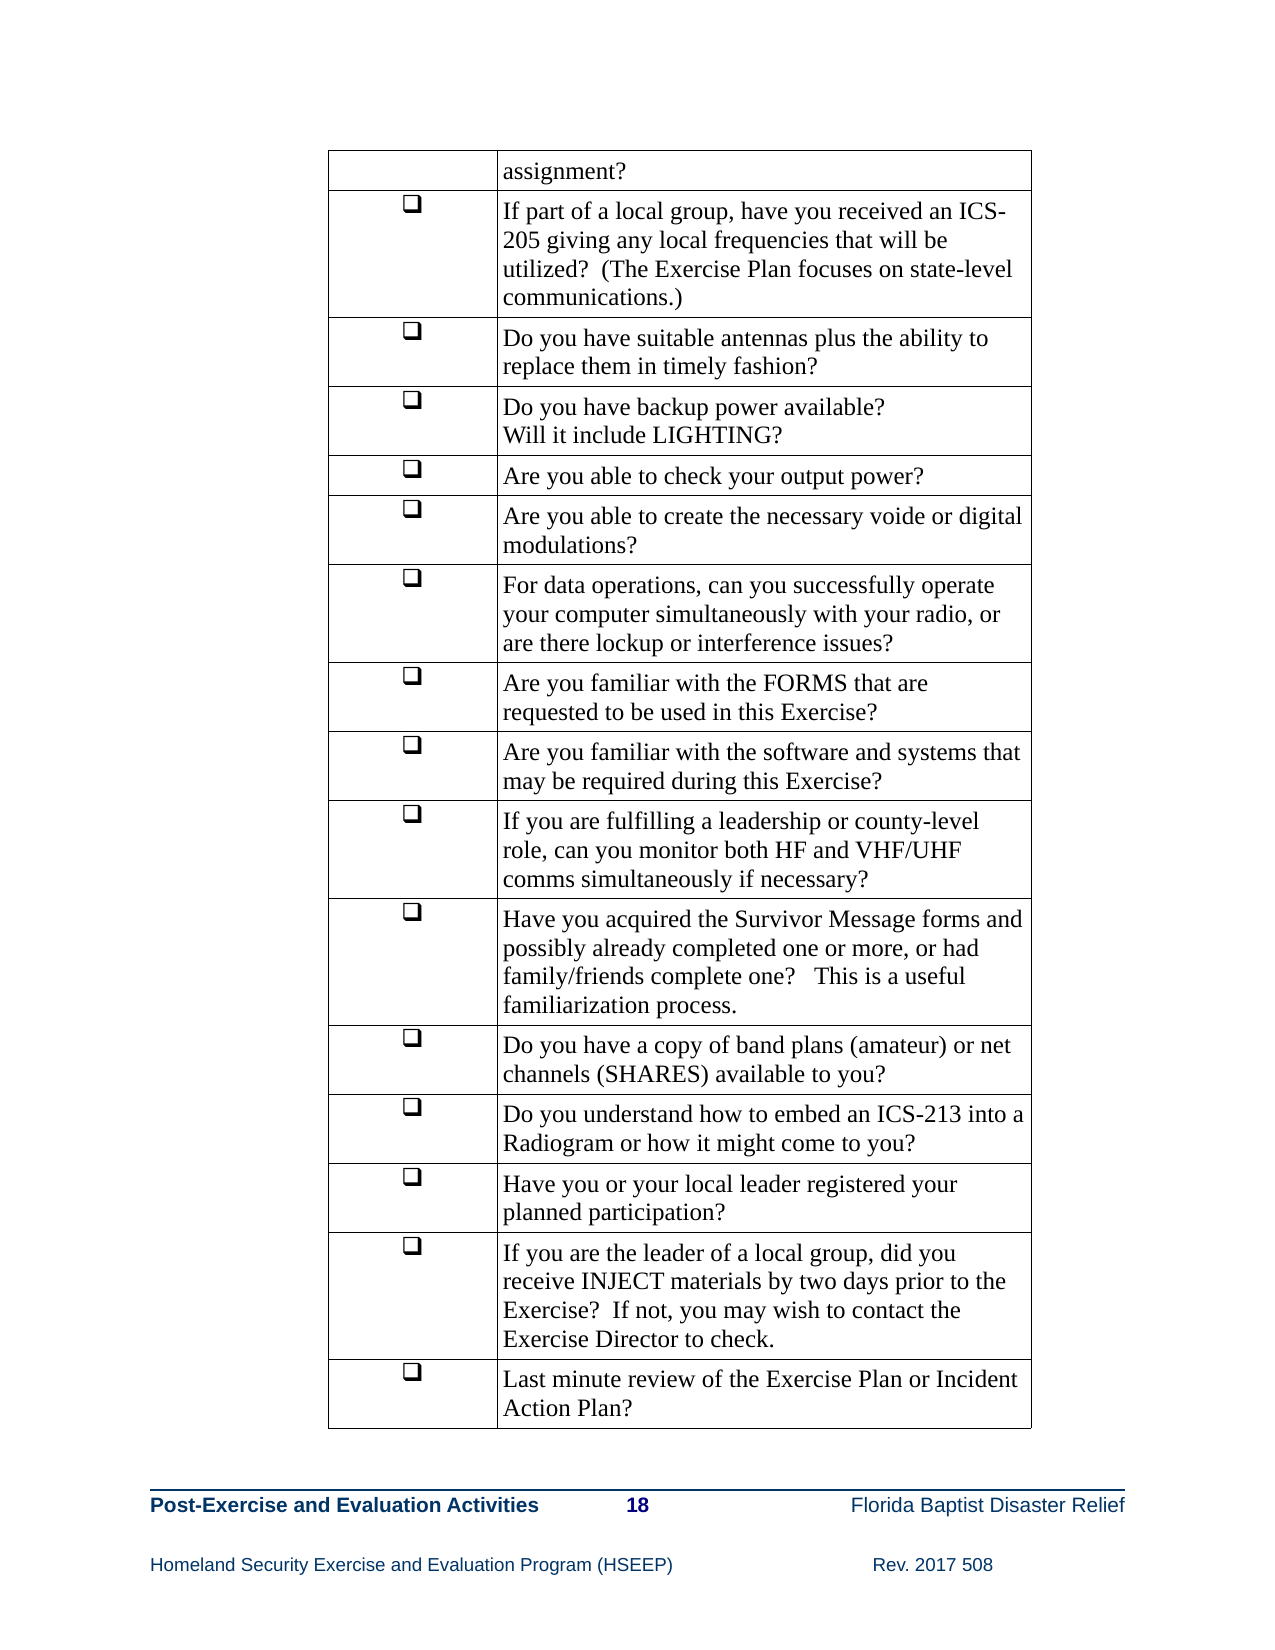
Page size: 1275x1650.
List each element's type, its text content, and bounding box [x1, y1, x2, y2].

table_cell Do you have backup power available? Will it include LIGHTING? [498, 387, 1031, 455]
table_cell Do you have a copy of band plans (amateur) or net channels (SHARES) available to you? [498, 1026, 1031, 1094]
table_cell q [329, 663, 497, 731]
table_cell q [329, 1026, 497, 1094]
table_cell If you are fulfilling a leadership or county-level role, can you monitor both HF and VHF/UHF comms simultaneously if necessary? [498, 801, 1031, 898]
table_cell Have you acquired the Survivor Message forms and possibly already completed one or more, or had family/friends complete one? This is a useful familiarization process. [498, 899, 1031, 1025]
table_cell q [329, 1360, 497, 1427]
table_cell Are you able to create the necessary voide or digital modulations? [498, 496, 1031, 564]
table_cell Have you or your local leader registered your planned participation? [498, 1164, 1031, 1232]
table_cell q [329, 456, 497, 495]
table_cell q [329, 387, 497, 455]
table_cell q [329, 318, 497, 386]
table_cell Last minute review of the Exercise Plan or Incident Action Plan? [498, 1360, 1031, 1427]
table_cell Do you understand how to embed an ICS-213 into a Radiogram or how it might come to you? [498, 1095, 1031, 1163]
table_cell q [329, 1233, 497, 1358]
table_cell q [329, 1095, 497, 1163]
table_cell Are you able to check your output power? [498, 456, 1031, 495]
table_cell q [329, 496, 497, 564]
table_cell Do you have suitable antennas plus the ability to replace them in timely fashion? [498, 318, 1031, 386]
table_cell q [329, 732, 497, 800]
table_cell q [329, 191, 497, 317]
table_cell Are you familiar with the software and systems that may be required during this Exercise? [498, 732, 1031, 800]
table_cell q [329, 801, 497, 898]
table_cell q [329, 899, 497, 1025]
table_cell If part of a local group, have you received an ICS-205 giving any local frequencies that will be utilized? (The Exercise Plan focuses on state-level communications.) [498, 191, 1031, 317]
table_cell If you are the leader of a local group, did you receive INJECT materials by two days prior to the Exercise? If not, you may wish to contact the Exercise Director to check. [498, 1233, 1031, 1358]
table_cell q [329, 565, 497, 662]
table_cell [329, 151, 497, 190]
table_cell For data operations, can you successfully operate your computer simultaneously with your radio, or are there lockup or interference issues? [498, 565, 1031, 662]
table_cell q [329, 1164, 497, 1232]
table_cell Are you familiar with the FORMS that are requested to be used in this Exercise? [498, 663, 1031, 731]
table_cell assignment? [498, 151, 1031, 190]
